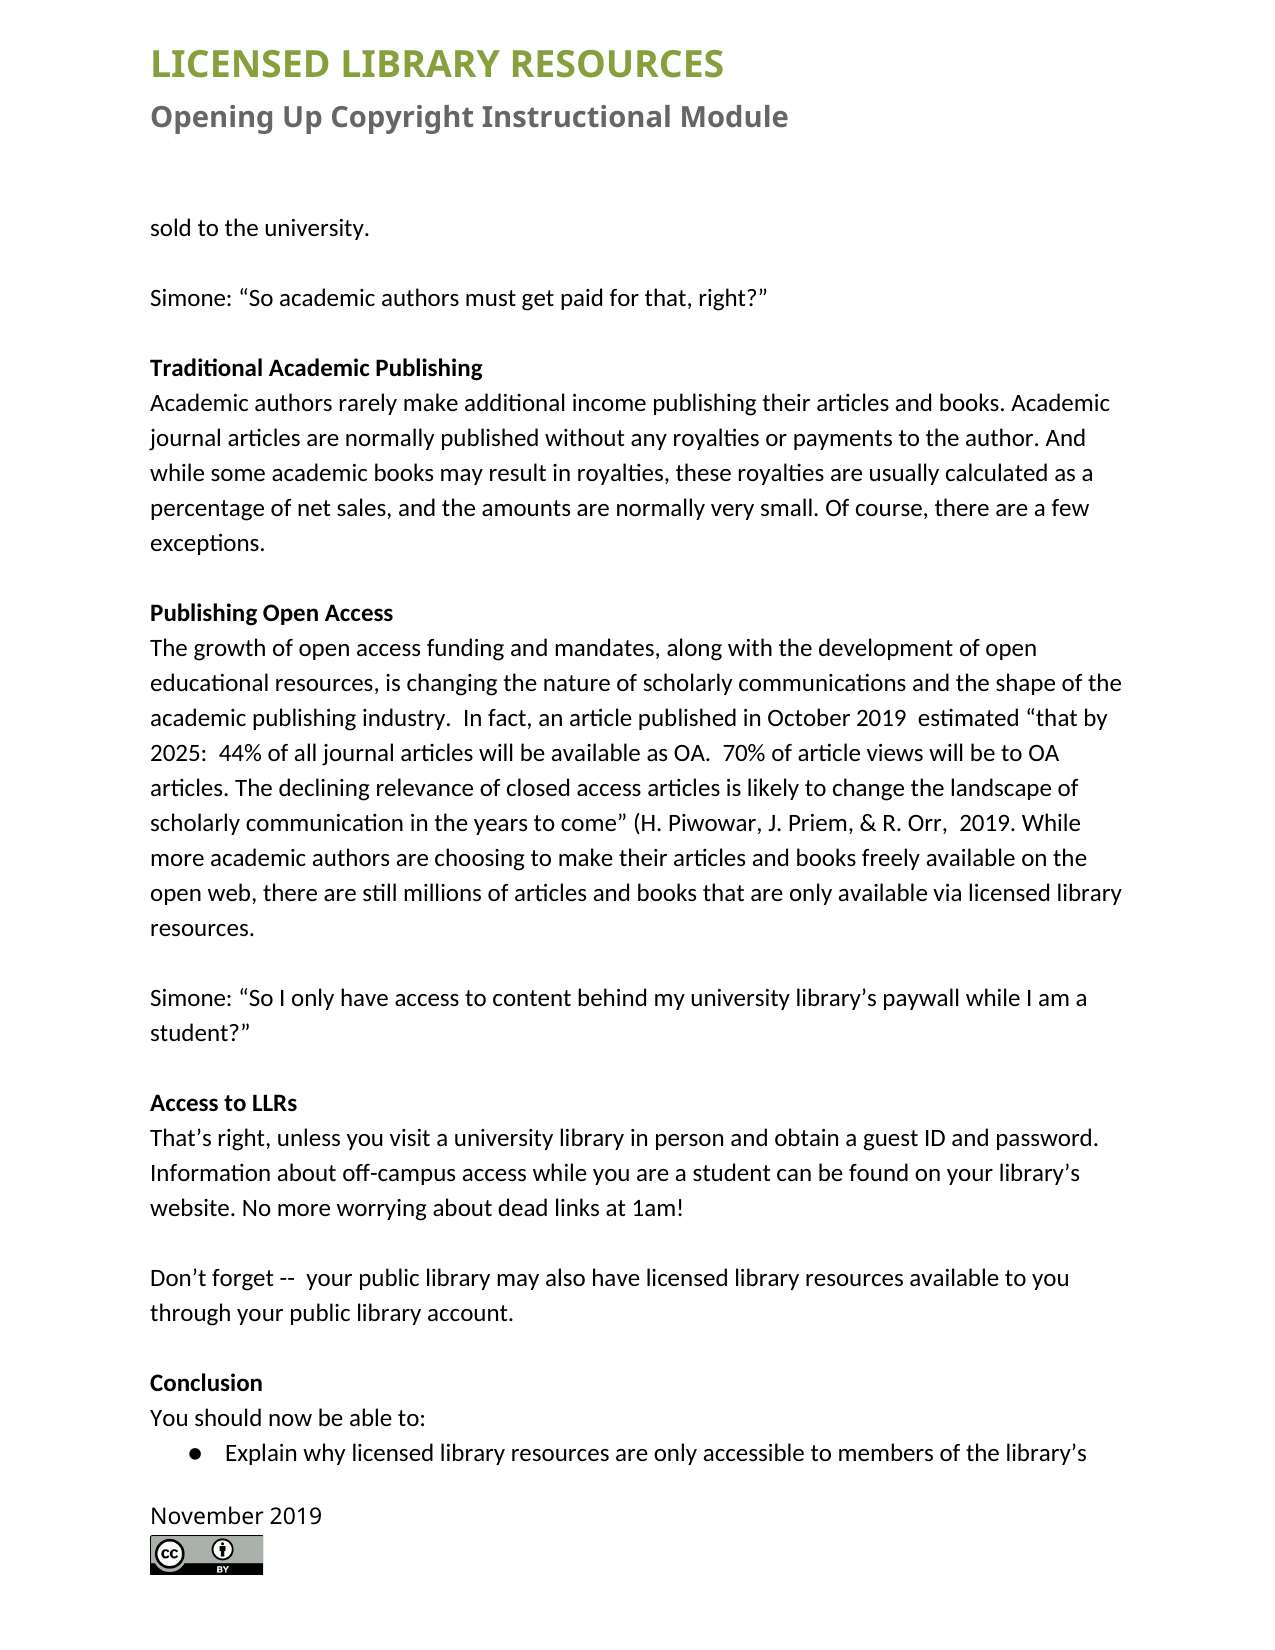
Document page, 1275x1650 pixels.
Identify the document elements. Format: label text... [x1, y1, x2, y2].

text Conclusion [150, 1367, 1125, 1397]
text That’s right, unless you visit a university library in person and obtain a guest ID and password. Information about off-campus access while you are a student can be found on your library’s website. No more worrying about dead links at 1am! [150, 1122, 1125, 1222]
text Academic authors rarely make additional income publishing their articles and books. Academic journal articles are normally published without any royalties or payments to the author. And while some academic books may result in royalties, these royalties are usually calculated as a percentage of net sales, and the amounts are normally very small. Of course, there are a few exceptions. [150, 387, 1125, 557]
text Traditional Academic Publishing [150, 352, 1125, 382]
text You should now be able to: [150, 1402, 1125, 1432]
text Publishing Open Access [150, 597, 1125, 627]
text Don’t forget -- your public library may also have licensed library resources available to you through your public library account. [150, 1262, 1125, 1327]
text Simone: “So academic authors must get paid for that, right?” [150, 282, 1125, 312]
list Explain why licensed library resources are only accessible to members of the library’s [187, 1437, 1125, 1467]
text The growth of open access funding and mandates, along with the development of open educational resources, is changing the nature of scholarly communications and the shape of the academic publishing industry. In fact, an article published in October 2019 estimated “that by 2025: 44% of all journal articles will be available as OA. 70% of article views will be to OA articles. The declining relevance of closed access articles is likely to change the landscape of scholarly communication in the years to come” (H. Piwowar, J. Priem, & R. Orr, 2019. While more academic authors are choosing to make their articles and books freely available on the open web, there are still millions of articles and books that are only available via licensed library resources. [150, 632, 1125, 942]
text sold to the university. [150, 212, 1125, 242]
text Simone: “So I only have access to content behind my university library’s paywall while I am a student?” [150, 982, 1125, 1047]
text Access to LLRs [150, 1087, 1125, 1117]
picture [150, 1535, 264, 1575]
